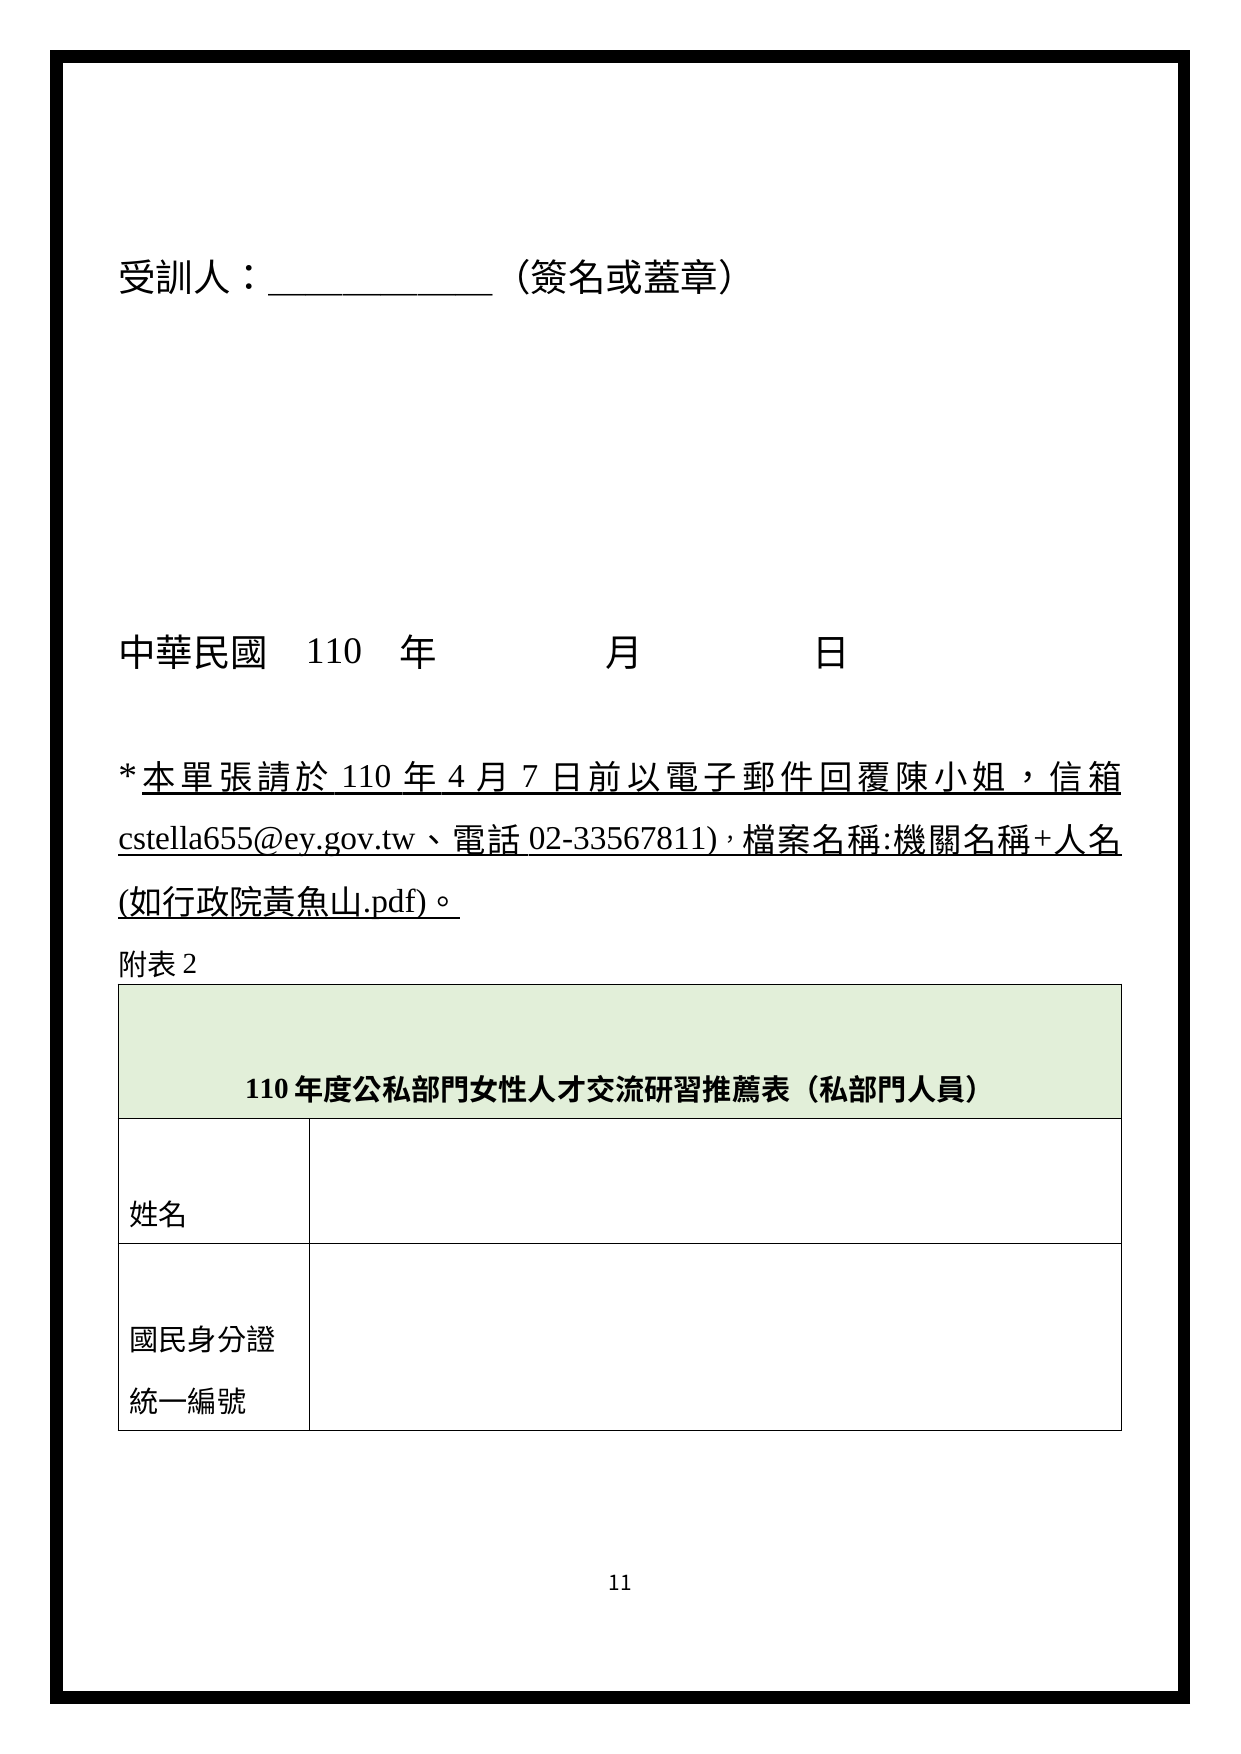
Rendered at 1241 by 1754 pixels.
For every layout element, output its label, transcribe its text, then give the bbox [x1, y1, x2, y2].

text 附表2 [118, 921, 1122, 983]
text (如行政院黃魚山.pdf)。 [118, 856, 1122, 921]
text *本單張請於110年4月7日前以電子郵件回覆陳小姐，信箱cstella655@ey.gov.tw、電話02-33567811)，檔案名稱:機關名稱+人名 [118, 733, 1122, 854]
text 受訓人：＿＿＿＿＿＿（簽名或蓋章） [118, 233, 1122, 296]
text 中華民國 110 年 月 日 [118, 608, 1122, 671]
table_cell 姓名 [119, 1119, 309, 1243]
table_cell 國民身分證統一編號 [119, 1244, 309, 1430]
table_cell [310, 1119, 1121, 1243]
table_cell [310, 1244, 1121, 1430]
table_header 110年度公私部門女性人才交流研習推薦表（私部門人員） [119, 985, 1121, 1118]
